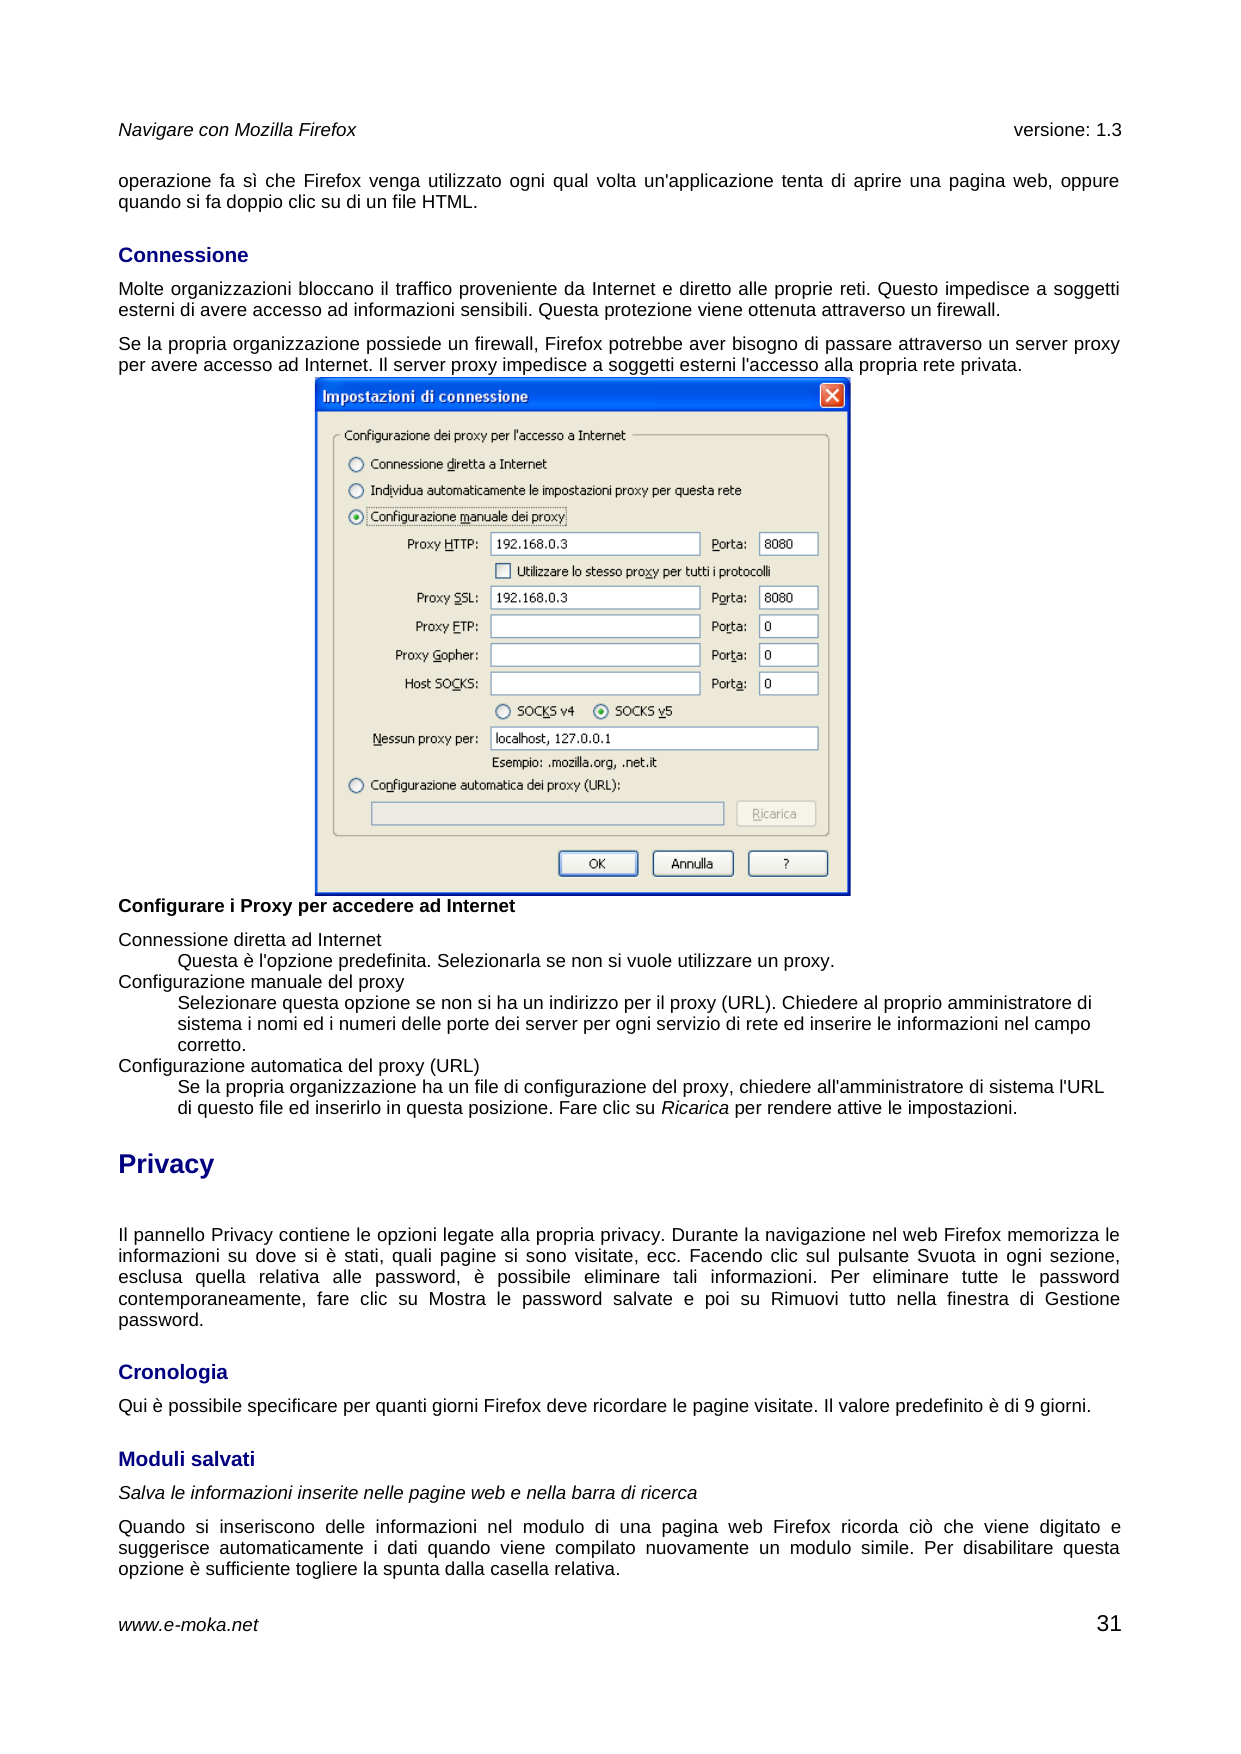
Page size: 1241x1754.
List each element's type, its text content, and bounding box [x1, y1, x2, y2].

subtitle Configurazione manuale del proxy [118, 971, 1122, 992]
subtitle Privacy [118, 1149, 1122, 1179]
text Quando si inseriscono delle informazioni nel modulo di una pagina web Firefox ricorda ciò che viene digitato e suggerisce automaticamente i dati quando viene compilato nuovamente un modulo simile. Per disabilitare questa opzione è sufficiente togliere la spunta dalla casella relativa. [118, 1516, 1122, 1579]
text Molte organizzazioni bloccano il traffico proveniente da Internet e diretto alle proprie reti. Questo impedisce a soggetti esterni di avere accesso ad informazioni sensibili. Questa protezione viene ottenuta attraverso un firewall. [118, 279, 1122, 321]
text Se la propria organizzazione possiede un firewall, Firefox potrebbe aver bisogno di passare attraverso un server proxy per avere accesso ad Internet. Il server proxy impedisce a soggetti esterni l'accesso alla propria rete privata. [118, 333, 1122, 375]
subtitle Connessione [118, 244, 1122, 267]
picture [314, 377, 851, 896]
text Il pannello Privacy contiene le opzioni legate alla propria privacy. Durante la navigazione nel web Firefox memorizza le informazioni su dove si è stati, quali pagine si sono visitate, ecc. Facendo clic sul pulsante Svuota in ogni sezione, esclusa quella relativa alle password, è possibile eliminare tali informazioni. Per eliminare tutte le password contemporaneamente, fare clic su Mostra le password salvate e poi su Rimuovi tutto nella finestra di Gestione password. [118, 1225, 1122, 1330]
text operazione fa sì che Firefox venga utilizzato ogni qual volta un'applicazione tenta di aprire una pagina web, oppure quando si fa doppio clic su di un file HTML. [118, 171, 1122, 213]
subtitle Configurazione automatica del proxy (URL) [118, 1055, 1122, 1076]
list Questa è l'opzione predefinita. Selezionarla se non si vuole utilizzare un proxy. [177, 950, 1122, 971]
subtitle Moduli salvati [118, 1447, 1122, 1471]
text Qui è possibile specificare per quanti giorni Firefox deve ricordare le pagine visitate. Il valore predefinito è di 9 giorni. [118, 1396, 1122, 1417]
text Salva le informazioni inserite nelle pagine web e nella barra di ricerca [118, 1482, 1122, 1503]
text Configurare i Proxy per accedere ad Internet [118, 388, 1122, 917]
subtitle Cronologia [118, 1361, 1122, 1384]
subtitle Connessione diretta ad Internet [118, 929, 1122, 950]
list Se la propria organizzazione ha un file di configurazione del proxy, chiedere all'amministratore di sistema l'URL di questo file ed inserirlo in questa posizione. Fare clic su Ricarica per rendere attive le impostazioni. [177, 1076, 1122, 1118]
list Selezionare questa opzione se non si ha un indirizzo per il proxy (URL). Chiedere al proprio amministratore di sistema i nomi ed i numeri delle porte dei server per ogni servizio di rete ed inserire le informazioni nel campo corretto. [177, 992, 1122, 1055]
